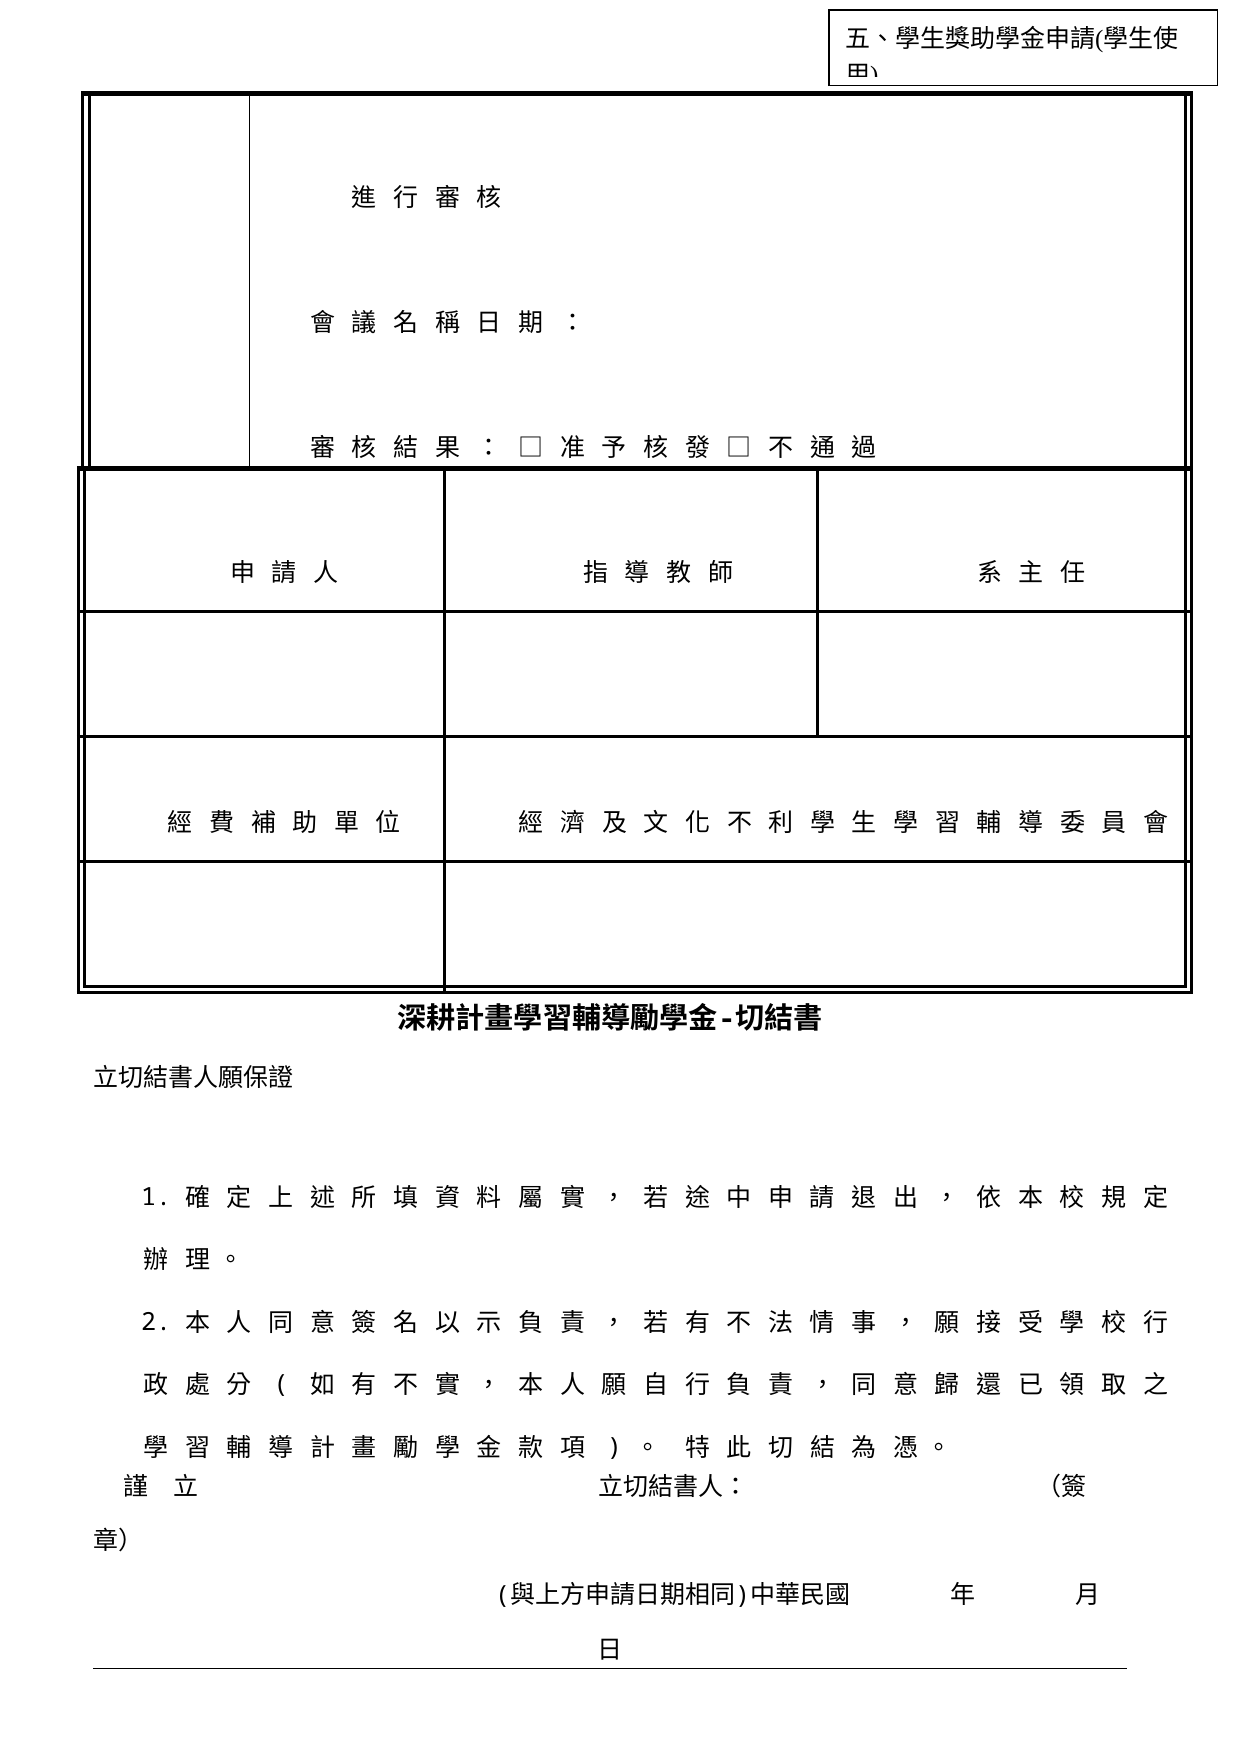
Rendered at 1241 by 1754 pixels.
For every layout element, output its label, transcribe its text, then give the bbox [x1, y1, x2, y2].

table_cell [86, 863, 443, 985]
text 立切結書人願保證 [93, 1058, 1177, 1094]
text 謹 立 立切結書人： （簽章） [93, 1466, 1127, 1557]
table_cell [446, 863, 1184, 985]
table_cell 系主任 [819, 471, 1184, 610]
text 1.確定上述所填資料屬實，若途中申請退出，依本校規定辦理。 [131, 1154, 1177, 1279]
table_cell [91, 96, 249, 466]
text 2.本人同意簽名以示負責，若有不法情事，願接受學校行政處分(如有不實，本人願自行負責，同意歸還已領取之學習輔導計畫勵學金款項)。特此切結為憑。 [131, 1279, 1177, 1466]
text 深耕計畫學習輔導勵學金-切結書 [93, 994, 1127, 1037]
table_cell 經費補助單位 [86, 738, 443, 860]
text (與上方申請日期相同)中華民國 年 月 日 [93, 1575, 1127, 1668]
table_cell 經濟及文化不利學生學習輔導委員會 [446, 738, 1184, 860]
table_cell 申請人 [86, 471, 443, 610]
table_cell [446, 613, 816, 735]
table_cell [86, 613, 443, 735]
table_cell 指導教師 [446, 471, 816, 610]
table_cell 進行審核 會議名稱日期： 審核結果：□准予核發□不通過 [250, 96, 1184, 466]
table_cell [819, 613, 1184, 735]
